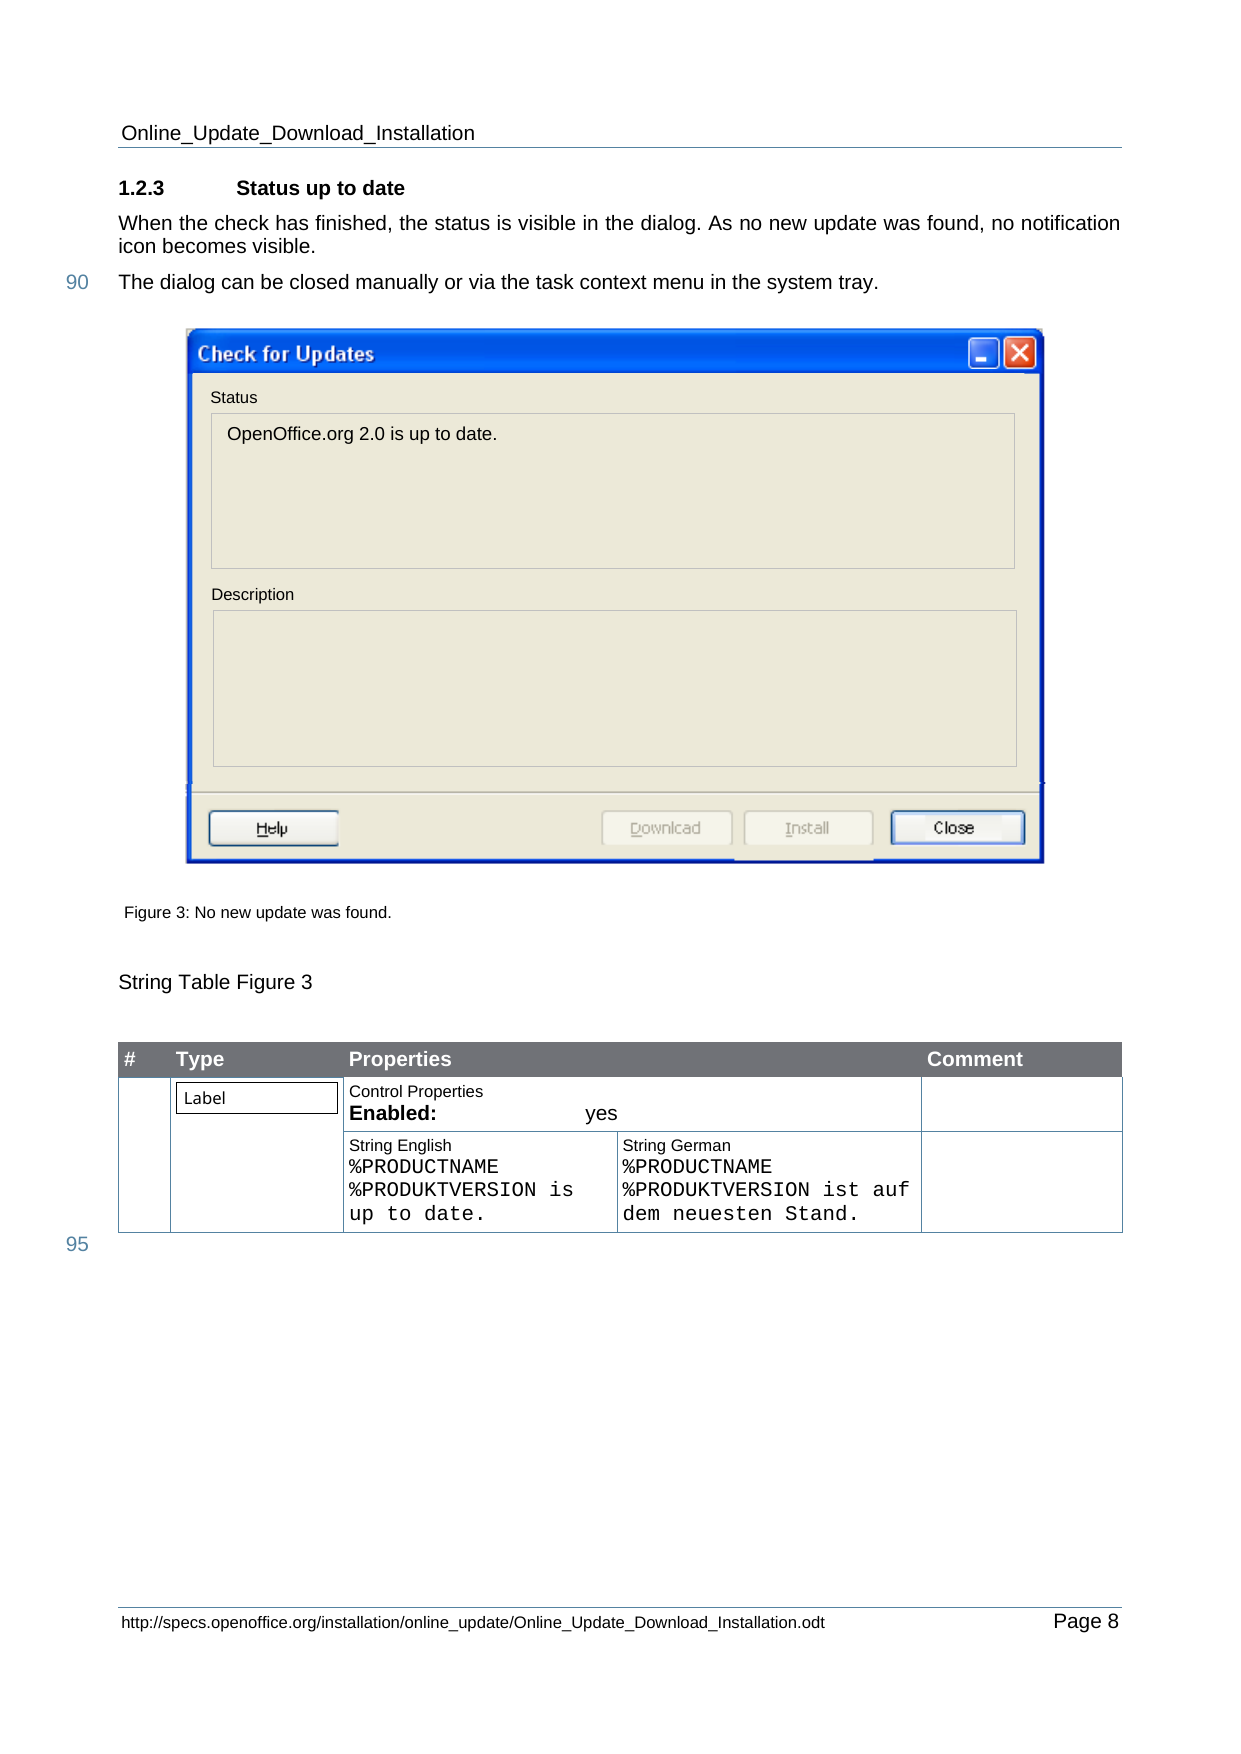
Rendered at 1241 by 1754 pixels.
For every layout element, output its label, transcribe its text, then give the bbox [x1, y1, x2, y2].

text String Table Figure 3 [118, 970, 1122, 994]
table_cell [171, 1078, 343, 1232]
table_header Control Properties Enabled: yes [344, 1077, 921, 1131]
table_cell String English %PRODUCTNAME %PRODUKTVERSION is up to date. [344, 1132, 617, 1232]
table_header [922, 1077, 1122, 1131]
table_cell [922, 1132, 1122, 1232]
table_header Properties [343, 1042, 921, 1077]
text When the check has finished, the status is visible in the dialog. As no new update was found, no notification icon becomes visible. [118, 212, 1122, 258]
text The dialog can be closed manually or via the task context menu in the system tray. [118, 271, 1122, 294]
table_header Comment [921, 1042, 1122, 1076]
subtitle Status up to date [118, 177, 1122, 200]
text Figure 3: No new update was found. [124, 889, 1071, 922]
picture [123, 306, 1072, 900]
table_cell String German %PRODUCTNAME %PRODUKTVERSION ist auf dem neuesten Stand. [618, 1132, 921, 1232]
table_header # [118, 1042, 170, 1077]
table_cell <#> [119, 1078, 170, 1232]
table_header Type [170, 1042, 343, 1077]
